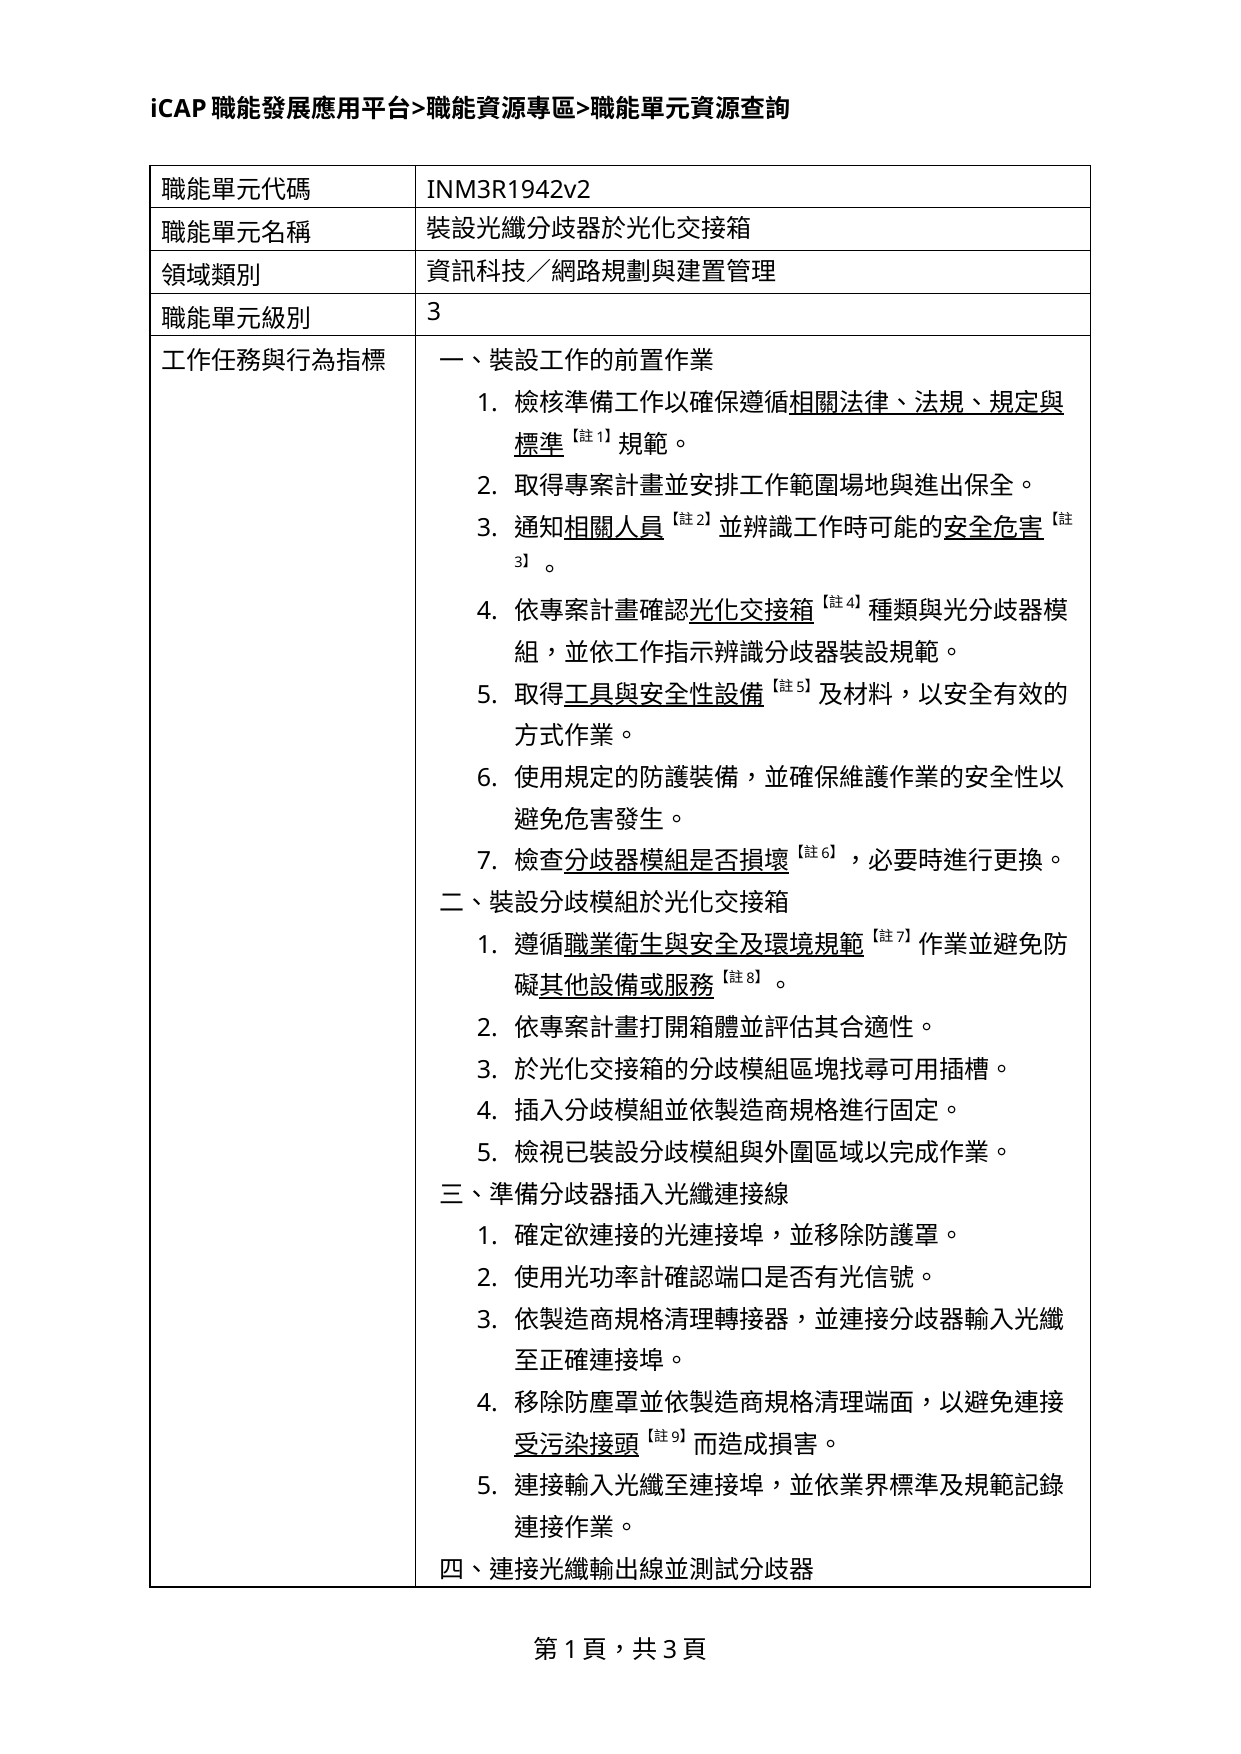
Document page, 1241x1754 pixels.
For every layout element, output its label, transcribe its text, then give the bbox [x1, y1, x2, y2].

table_cell 裝設光纖分歧器於光化交接箱 [416, 208, 1090, 250]
table_header INM3R1942v2 [416, 166, 1090, 207]
table_cell 職能單元名稱 [151, 208, 415, 250]
table_cell 領域類別 [151, 251, 415, 293]
table_cell 3 [416, 294, 1090, 335]
table_cell 資訊科技／網路規劃與建置管理 [416, 251, 1090, 293]
table_cell 工作任務與行為指標 [151, 336, 415, 1586]
table_cell 裝設工作的前置作業 檢核準備工作以確保遵循相關法律、法規、規定與標準【註1】規範。 取得專案計畫並安排工作範圍場地與進出保全。 通知相關人員【註2】並辨識工作時可能的安全危害【註3】。 依專案計畫確認光化交接箱【註4】種類與光分歧器模組，並依工作指示辨識分歧器裝設規範。 取得工具與安全性設備【註5】及材料，以安全有效的方式作業。 使用規定的防護裝備，並確保維護作業的安全性以避免危害發生。 檢查分歧器模組是否損壞【註6】，必要時進行更換。 裝設分歧模組於光化交接箱 遵循職業衛生與安全及環境規範【註7】作業並避免防礙其他設備或服務【註8】。 依專案計畫打開箱體並評估其合適性。 於光化交接箱的分歧模組區塊找尋可用插槽。 插入分歧模組並依製造商規格進行固定。 檢視已裝設分歧模組與外圍區域以完成作業。 準備分歧器插入光纖連接線 確定欲連接的光連接埠，並移除防護罩。 使用光功率計確認端口是否有光信號。 依製造商規格清理轉接器，並連接分歧器輸入光纖至正確連接埠。 移除防塵罩並依製造商規格清理端面，以避免連接受污染接頭【註9】而造成損害。 連接輸入光纖至連接埠，並依業界標準及規範記錄連接作業。 連接光纖輸出線並測試分歧器 確定連接光纖輸出線與轉接器已完成現場分布。 依製造商規格清潔轉接器與光纖端面。 選定光纖輸出線埠並連接現場欲配接的轉接器。 於運行中分波多工器（WDM）光通信波長【註10】測試光通信分歧器的運作，以取得光通信功率位準。 依組織政策記錄連接與測試結果，並確實存放未用的光纖接頭。 清理工作地點 密封任何內部封閉體並關上光化交接箱。 依環境規範移除並丟棄工作地點的廢料與碎片。 告知適當人員工作完成並取得簽核。 [416, 336, 1090, 1586]
table_header 職能單元代碼 [151, 166, 415, 207]
table_cell 職能單元級別 [151, 294, 415, 335]
